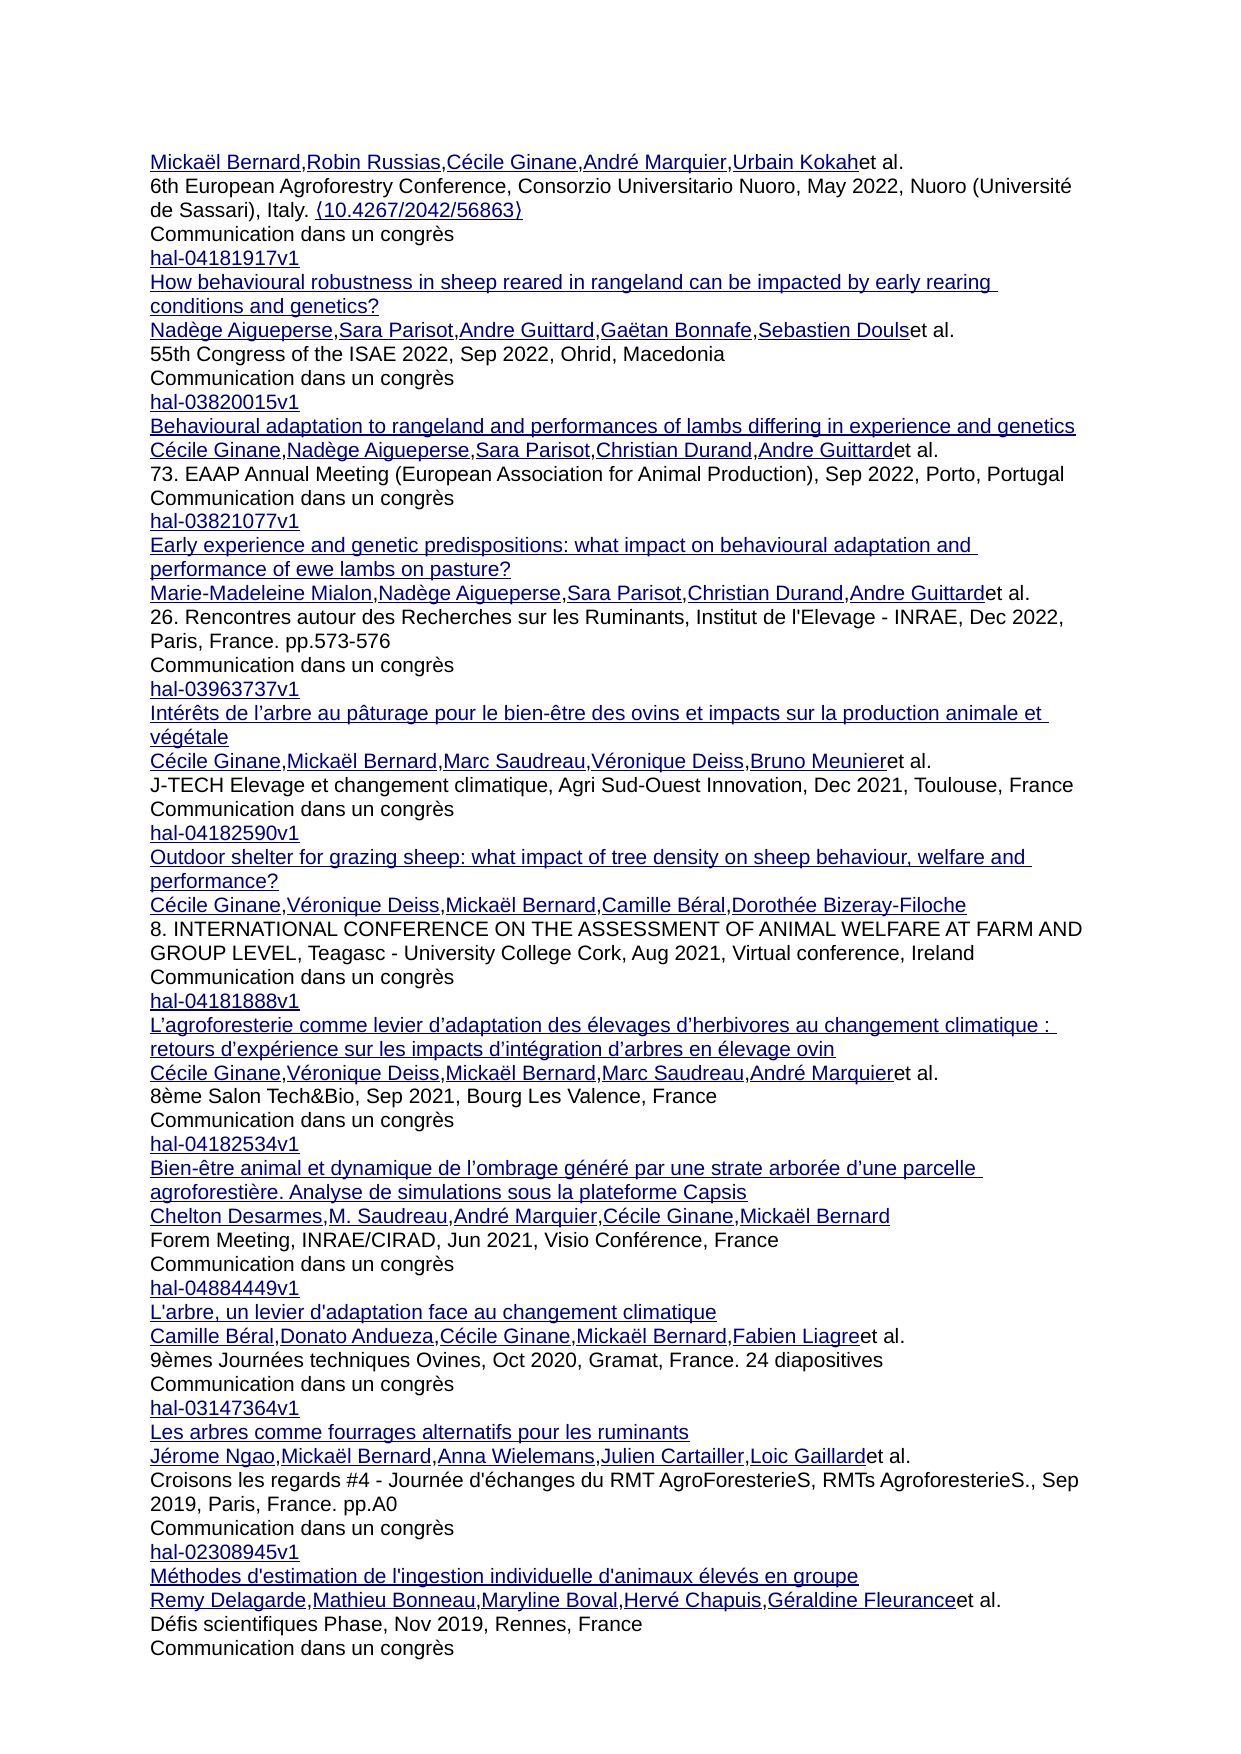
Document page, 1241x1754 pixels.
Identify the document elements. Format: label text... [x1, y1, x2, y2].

table_cell Méthodes d'estimation de l'ingestion individuelle d'animaux élevés en groupe Remy Delagarde,Mathieu Bonneau,Maryline Boval,Hervé Chapuis,Géraldine Fleuranceet al. Défis scientifiques Phase, Nov 2019, Rennes, France Communication dans un congrès [150, 1564, 1090, 1659]
table_cell Intérêts de l’arbre au pâturage pour le bien-être des ovins et impacts sur la production animale et végétale Cécile Ginane,Mickaël Bernard,Marc Saudreau,Véronique Deiss,Bruno Meunieret al. J-TECH Elevage et changement climatique, Agri Sud-Ouest Innovation, Dec 2021, Toulouse, France Communication dans un congrès hal-04182590v1 [150, 701, 1090, 845]
table_cell Behavioural adaptation to rangeland and performances of lambs differing in experience and genetics Cécile Ginane,Nadège Aigueperse,Sara Parisot,Christian Durand,Andre Guittardet al. 73. EAAP Annual Meeting (European Association for Animal Production), Sep 2022, Porto, Portugal Communication dans un congrès hal-03821077v1 [150, 414, 1090, 533]
table_cell Les arbres comme fourrages alternatifs pour les ruminants Jérome Ngao,Mickaël Bernard,Anna Wielemans,Julien Cartailler,Loic Gaillardet al. Croisons les regards #4 - Journée d'échanges du RMT AgroForesterieS, RMTs AgroforesterieS., Sep 2019, Paris, France. pp.A0 Communication dans un congrès hal-02308945v1 [150, 1420, 1090, 1563]
table_cell Early experience and genetic predispositions: what impact on behavioural adaptation and performance of ewe lambs on pasture? Marie-Madeleine Mialon,Nadège Aigueperse,Sara Parisot,Christian Durand,Andre Guittardet al. 26. Rencontres autour des Recherches sur les Ruminants, Institut de l'Elevage - INRAE, Dec 2022, Paris, France. pp.573-576 Communication dans un congrès hal-03963737v1 [150, 533, 1090, 701]
table_cell Bien-être animal et dynamique de l’ombrage généré par une strate arborée d’une parcelle agroforestière. Analyse de simulations sous la plateforme Capsis Chelton Desarmes,M. Saudreau,André Marquier,Cécile Ginane,Mickaël Bernard Forem Meeting, INRAE/CIRAD, Jun 2021, Visio Conférence, France Communication dans un congrès hal-04884449v1 [150, 1156, 1090, 1300]
table_cell L'arbre, un levier d'adaptation face au changement climatique Camille Béral,Donato Andueza,Cécile Ginane,Mickaël Bernard,Fabien Liagreet al. 9èmes Journées techniques Ovines, Oct 2020, Gramat, France. 24 diapositives Communication dans un congrès hal-03147364v1 [150, 1300, 1090, 1420]
table_cell Mickaël Bernard,Robin Russias,Cécile Ginane,André Marquier,Urbain Kokahet al. 6th European Agroforestry Conference, Consorzio Universitario Nuoro, May 2022, Nuoro (Université de Sassari), Italy. ⟨10.4267/2042/56863⟩ Communication dans un congrès hal-04181917v1 [150, 150, 1090, 270]
table_cell Outdoor shelter for grazing sheep: what impact of tree density on sheep behaviour, welfare and performance? Cécile Ginane,Véronique Deiss,Mickaël Bernard,Camille Béral,Dorothée Bizeray-Filoche 8. INTERNATIONAL CONFERENCE ON THE ASSESSMENT OF ANIMAL WELFARE AT FARM AND GROUP LEVEL, Teagasc - University College Cork, Aug 2021, Virtual conference, Ireland Communication dans un congrès hal-04181888v1 [150, 845, 1090, 1012]
table_cell How behavioural robustness in sheep reared in rangeland can be impacted by early rearing conditions and genetics? Nadège Aigueperse,Sara Parisot,Andre Guittard,Gaëtan Bonnafe,Sebastien Doulset al. 55th Congress of the ISAE 2022, Sep 2022, Ohrid, Macedonia Communication dans un congrès hal-03820015v1 [150, 270, 1090, 413]
table_cell L’agroforesterie comme levier d’adaptation des élevages d’herbivores au changement climatique : retours d’expérience sur les impacts d’intégration d’arbres en élevage ovin Cécile Ginane,Véronique Deiss,Mickaël Bernard,Marc Saudreau,André Marquieret al. 8ème Salon Tech&Bio, Sep 2021, Bourg Les Valence, France Communication dans un congrès hal-04182534v1 [150, 1013, 1090, 1156]
